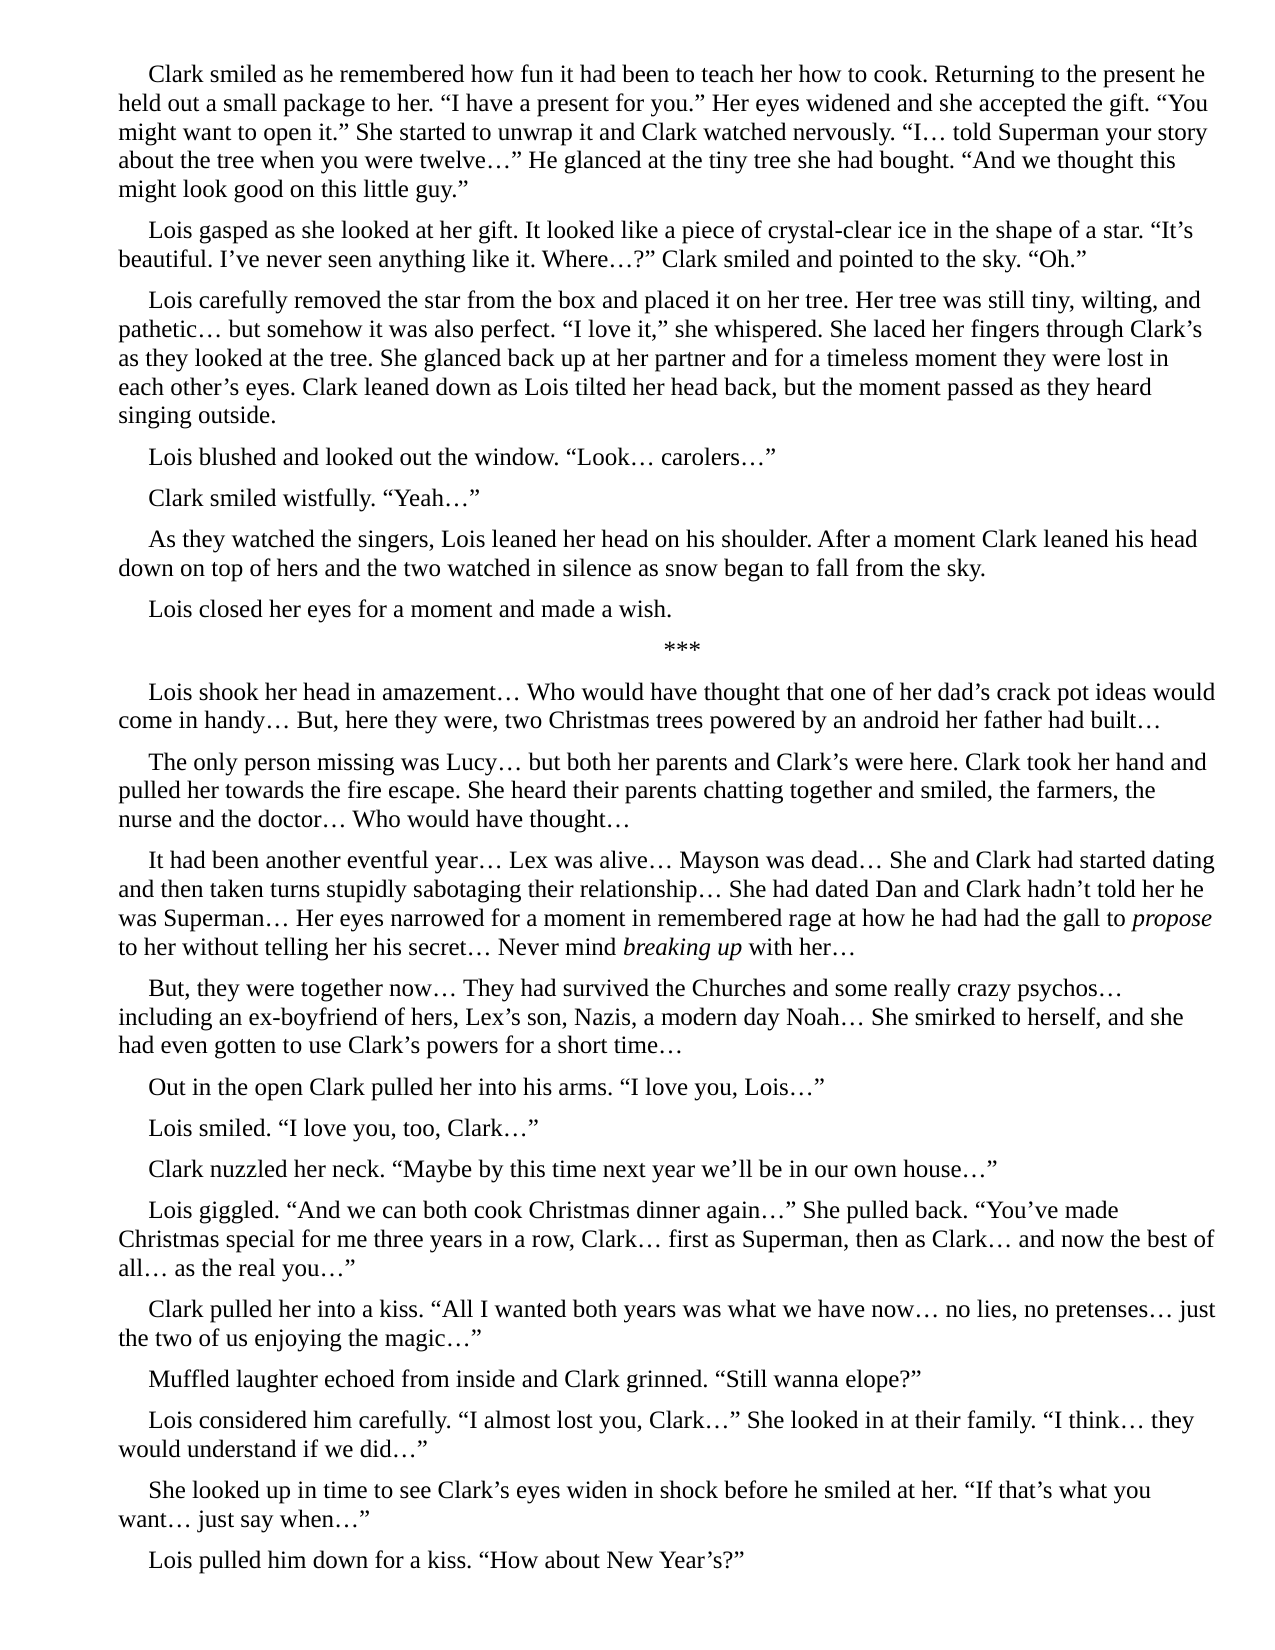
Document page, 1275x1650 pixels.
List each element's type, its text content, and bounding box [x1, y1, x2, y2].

text But, they were together now… They had survived the Churches and some really crazy psychos… including an ex-boyfriend of hers, Lex’s son, Nazis, a modern day Noah… She smirked to herself, and she had even gotten to use Clark’s powers for a short time… [118, 973, 1216, 1059]
text Lois smiled. “I love you, too, Clark…” [118, 1113, 1216, 1142]
text The only person missing was Lucy… but both her parents and Clark’s were here. Clark took her hand and pulled her towards the fire escape. She heard their parents chatting together and smiled, the farmers, the nurse and the doctor… Who would have thought… [118, 747, 1216, 833]
text Lois shook her head in amazement… Who would have thought that one of her dad’s crack pot ideas would come in handy… But, here they were, two Christmas trees powered by an android her father had built… [118, 677, 1216, 734]
text Lois pulled him down for a kiss. “How about New Year’s?” [118, 1545, 1216, 1574]
text Out in the open Clark pulled her into his arms. “I love you, Lois…” [118, 1072, 1216, 1100]
text Lois considered him carefully. “I almost lost you, Clark…” She looked in at their family. “I think… they would understand if we did…” [118, 1405, 1216, 1463]
text Clark smiled wistfully. “Yeah…” [118, 483, 1216, 512]
text *** [118, 635, 1216, 664]
text Lois closed her eyes for a moment and made a wish. [118, 594, 1216, 623]
text Muffled laughter echoed from inside and Clark grinned. “Still wanna elope?” [118, 1364, 1216, 1393]
text Lois blushed and looked out the window. “Look… carolers…” [118, 442, 1216, 470]
text She looked up in time to see Clark’s eyes widen in shock before he smiled at her. “If that’s what you want… just say when…” [118, 1475, 1216, 1533]
text As they watched the singers, Lois leaned her head on his shoulder. After a moment Clark leaned his head down on top of hers and the two watched in silence as snow began to fall from the sky. [118, 524, 1216, 582]
text Clark nuzzled her neck. “Maybe by this time next year we’ll be in our own house…” [118, 1154, 1216, 1183]
text Lois carefully removed the star from the box and placed it on her tree. Her tree was still tiny, wilting, and pathetic… but somehow it was also perfect. “I love it,” she whispered. She laced her fingers through Clark’s as they looked at the tree. She glanced back up at her partner and for a timeless moment they were lost in each other’s eyes. Clark leaned down as Lois tilted her head back, but the moment passed as they heard singing outside. [118, 285, 1216, 429]
text Clark pulled her into a kiss. “All I wanted both years was what we have now… no lies, no pretenses… just the two of us enjoying the magic…” [118, 1294, 1216, 1352]
text Lois gasped as she looked at her gift. It looked like a piece of crystal-clear ice in the shape of a star. “It’s beautiful. I’ve never seen anything like it. Where…?” Clark smiled and pointed to the sky. “Oh.” [118, 215, 1216, 273]
text Lois giggled. “And we can both cook Christmas dinner again…” She pulled back. “You’ve made Christmas special for me three years in a row, Clark… first as Superman, then as Clark… and now the best of all… as the real you…” [118, 1195, 1216, 1282]
text It had been another eventful year… Lex was alive… Mayson was dead… She and Clark had started dating and then taken turns stupidly sabotaging their relationship… She had dated Dan and Clark hadn’t told her he was Superman… Her eyes narrowed for a moment in remembered rage at how he had had the gall to propose to her without telling her his secret… Never mind breaking up with her… [118, 845, 1216, 960]
text Clark smiled as he remembered how fun it had been to teach her how to cook. Returning to the present he held out a small package to her. “I have a present for you.” Her eyes widened and she accepted the gift. “You might want to open it.” She started to unwrap it and Clark watched nervously. “I… told Superman your story about the tree when you were twelve…” He glanced at the tiny tree she had bought. “And we thought this might look good on this little guy.” [118, 59, 1216, 203]
